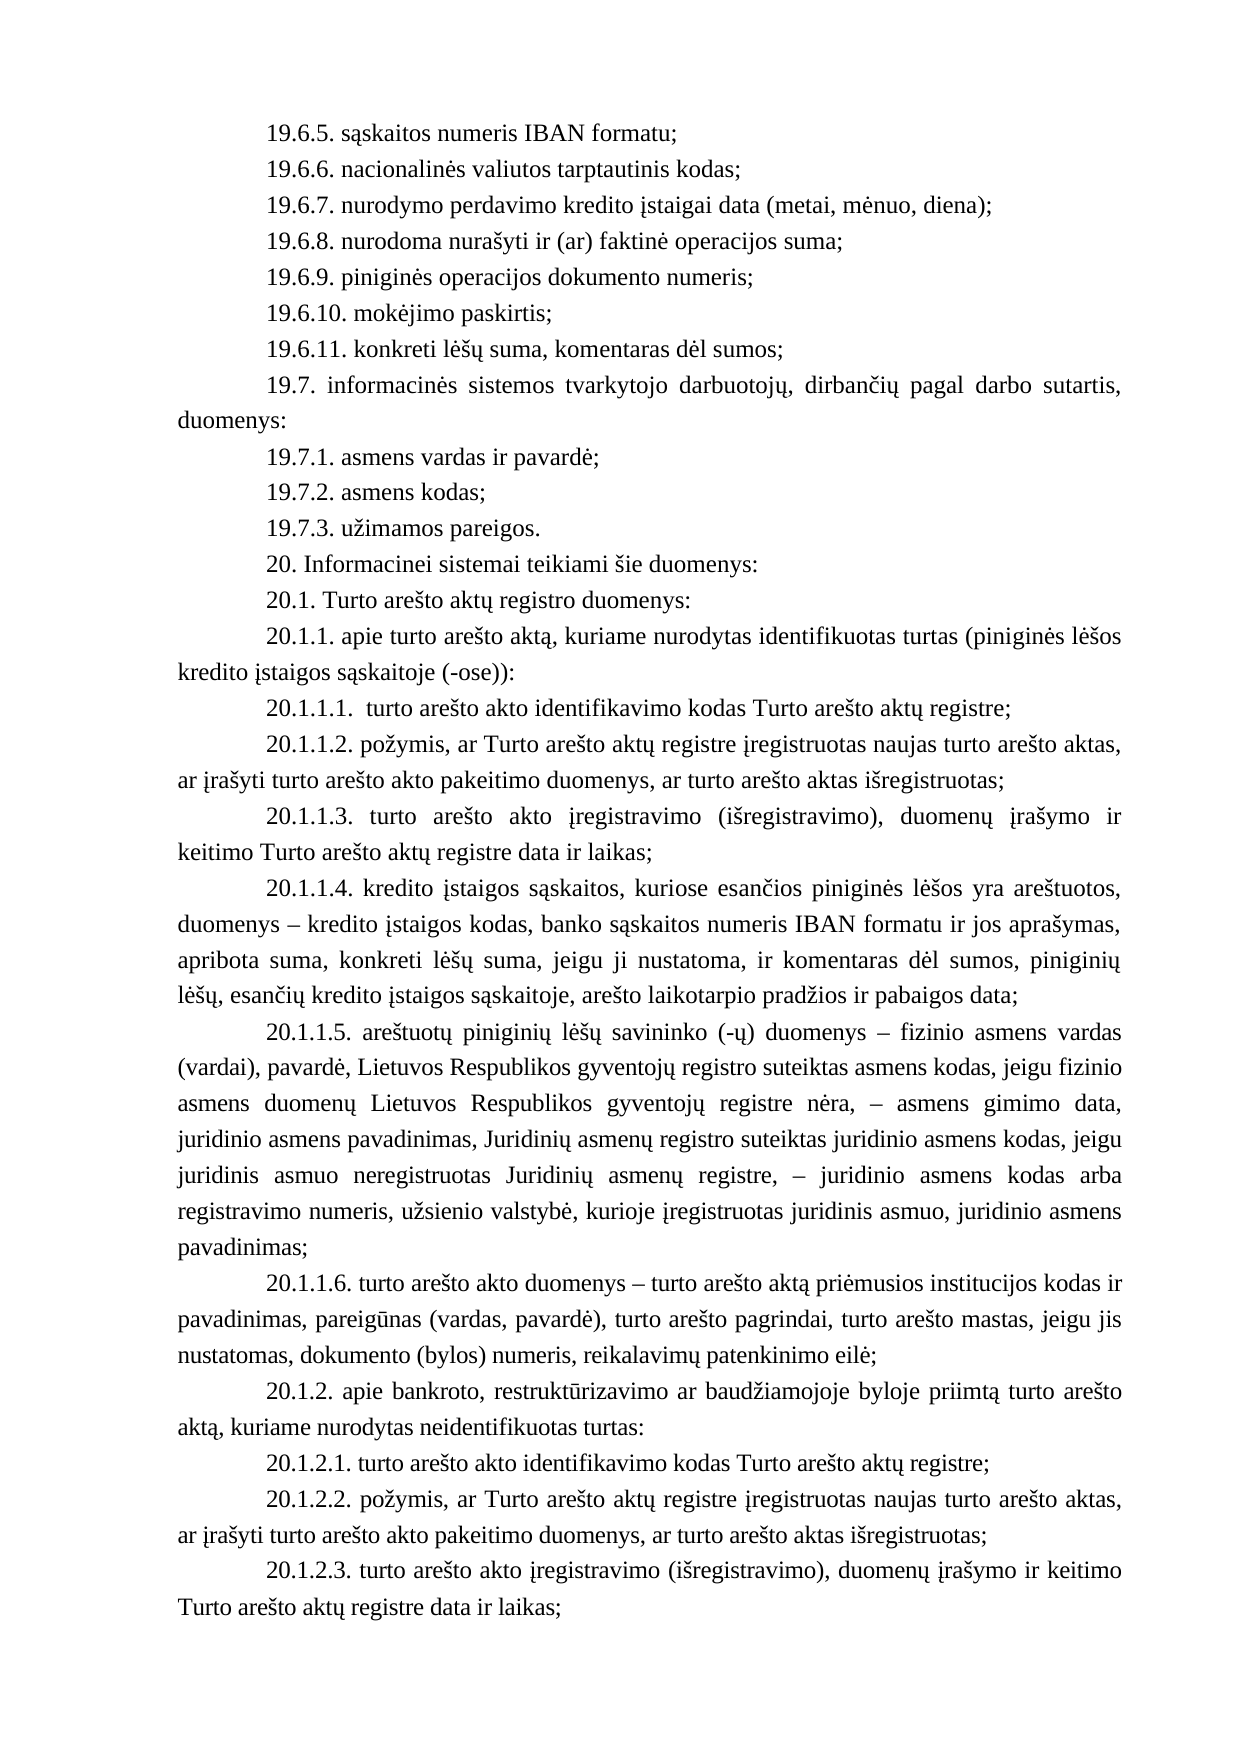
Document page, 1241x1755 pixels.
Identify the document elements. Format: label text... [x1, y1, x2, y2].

text 19.6.9. piniginės operacijos dokumento numeris; [177, 262, 1122, 291]
text 20.1.1.2. požymis, ar Turto arešto aktų registre įregistruotas naujas turto arešto aktas, ar įrašyti turto arešto akto pakeitimo duomenys, ar turto arešto aktas išregistruotas; [177, 729, 1122, 794]
text 20.1.1.4. kredito įstaigos sąskaitos, kuriose esančios piniginės lėšos yra areštuotos, duomenys – kredito įstaigos kodas, banko sąskaitos numeris IBAN formatu ir jos aprašymas, apribota suma, konkreti lėšų suma, jeigu ji nustatoma, ir komentaras dėl sumos, piniginių lėšų, esančių kredito įstaigos sąskaitoje, arešto laikotarpio pradžios ir pabaigos data; [177, 873, 1122, 1009]
text 19.7. informacinės sistemos tvarkytojo darbuotojų, dirbančių pagal darbo sutartis, duomenys: [177, 370, 1122, 434]
text 19.6.11. konkreti lėšų suma, komentaras dėl sumos; [177, 334, 1122, 362]
text 19.7.3. užimamos pareigos. [177, 513, 1122, 542]
text 19.6.7. nurodymo perdavimo kredito įstaigai data (metai, mėnuo, diena); [177, 190, 1122, 219]
text 20.1.1.1. turto arešto akto identifikavimo kodas Turto arešto aktų registre; [177, 693, 1122, 722]
text 19.7.2. asmens kodas; [177, 477, 1122, 506]
text 19.6.10. mokėjimo paskirtis; [177, 298, 1122, 327]
text 20.1.1. apie turto arešto aktą, kuriame nurodytas identifikuotas turtas (piniginės lėšos kredito įstaigos sąskaitoje (-ose)): [177, 621, 1122, 686]
text 20.1.2.2. požymis, ar Turto arešto aktų registre įregistruotas naujas turto arešto aktas, ar įrašyti turto arešto akto pakeitimo duomenys, ar turto arešto aktas išregistruotas; [177, 1484, 1122, 1548]
text 20. Informacinei sistemai teikiami šie duomenys: [177, 549, 1122, 578]
text 20.1.2.1. turto arešto akto identifikavimo kodas Turto arešto aktų registre; [177, 1448, 1122, 1477]
text 20.1. Turto arešto aktų registro duomenys: [177, 585, 1122, 614]
text 19.7.1. asmens vardas ir pavardė; [177, 442, 1122, 470]
text 20.1.2. apie bankroto, restruktūrizavimo ar baudžiamojoje byloje priimtą turto arešto aktą, kuriame nurodytas neidentifikuotas turtas: [177, 1376, 1122, 1441]
text 20.1.1.3. turto arešto akto įregistravimo (išregistravimo), duomenų įrašymo ir keitimo Turto arešto aktų registre data ir laikas; [177, 801, 1122, 866]
text 19.6.6. nacionalinės valiutos tarptautinis kodas; [177, 154, 1122, 183]
text 20.1.2.3. turto arešto akto įregistravimo (išregistravimo), duomenų įrašymo ir keitimo Turto arešto aktų registre data ir laikas; [177, 1556, 1122, 1620]
text 19.6.8. nurodoma nurašyti ir (ar) faktinė operacijos suma; [177, 226, 1122, 255]
text 20.1.1.6. turto arešto akto duomenys – turto arešto aktą priėmusios institucijos kodas ir pavadinimas, pareigūnas (vardas, pavardė), turto arešto pagrindai, turto arešto mastas, jeigu jis nustatomas, dokumento (bylos) numeris, reikalavimų patenkinimo eilė; [177, 1268, 1122, 1369]
text 19.6.5. sąskaitos numeris IBAN formatu; [177, 118, 1122, 147]
text 20.1.1.5. areštuotų piniginių lėšų savininko (-ų) duomenys – fizinio asmens vardas (vardai), pavardė, Lietuvos Respublikos gyventojų registro suteiktas asmens kodas, jeigu fizinio asmens duomenų Lietuvos Respublikos gyventojų registre nėra, – asmens gimimo data, juridinio asmens pavadinimas, Juridinių asmenų registro suteiktas juridinio asmens kodas, jeigu juridinis asmuo neregistruotas Juridinių asmenų registre, – juridinio asmens kodas arba registravimo numeris, užsienio valstybė, kurioje įregistruotas juridinis asmuo, juridinio asmens pavadinimas; [177, 1017, 1122, 1261]
